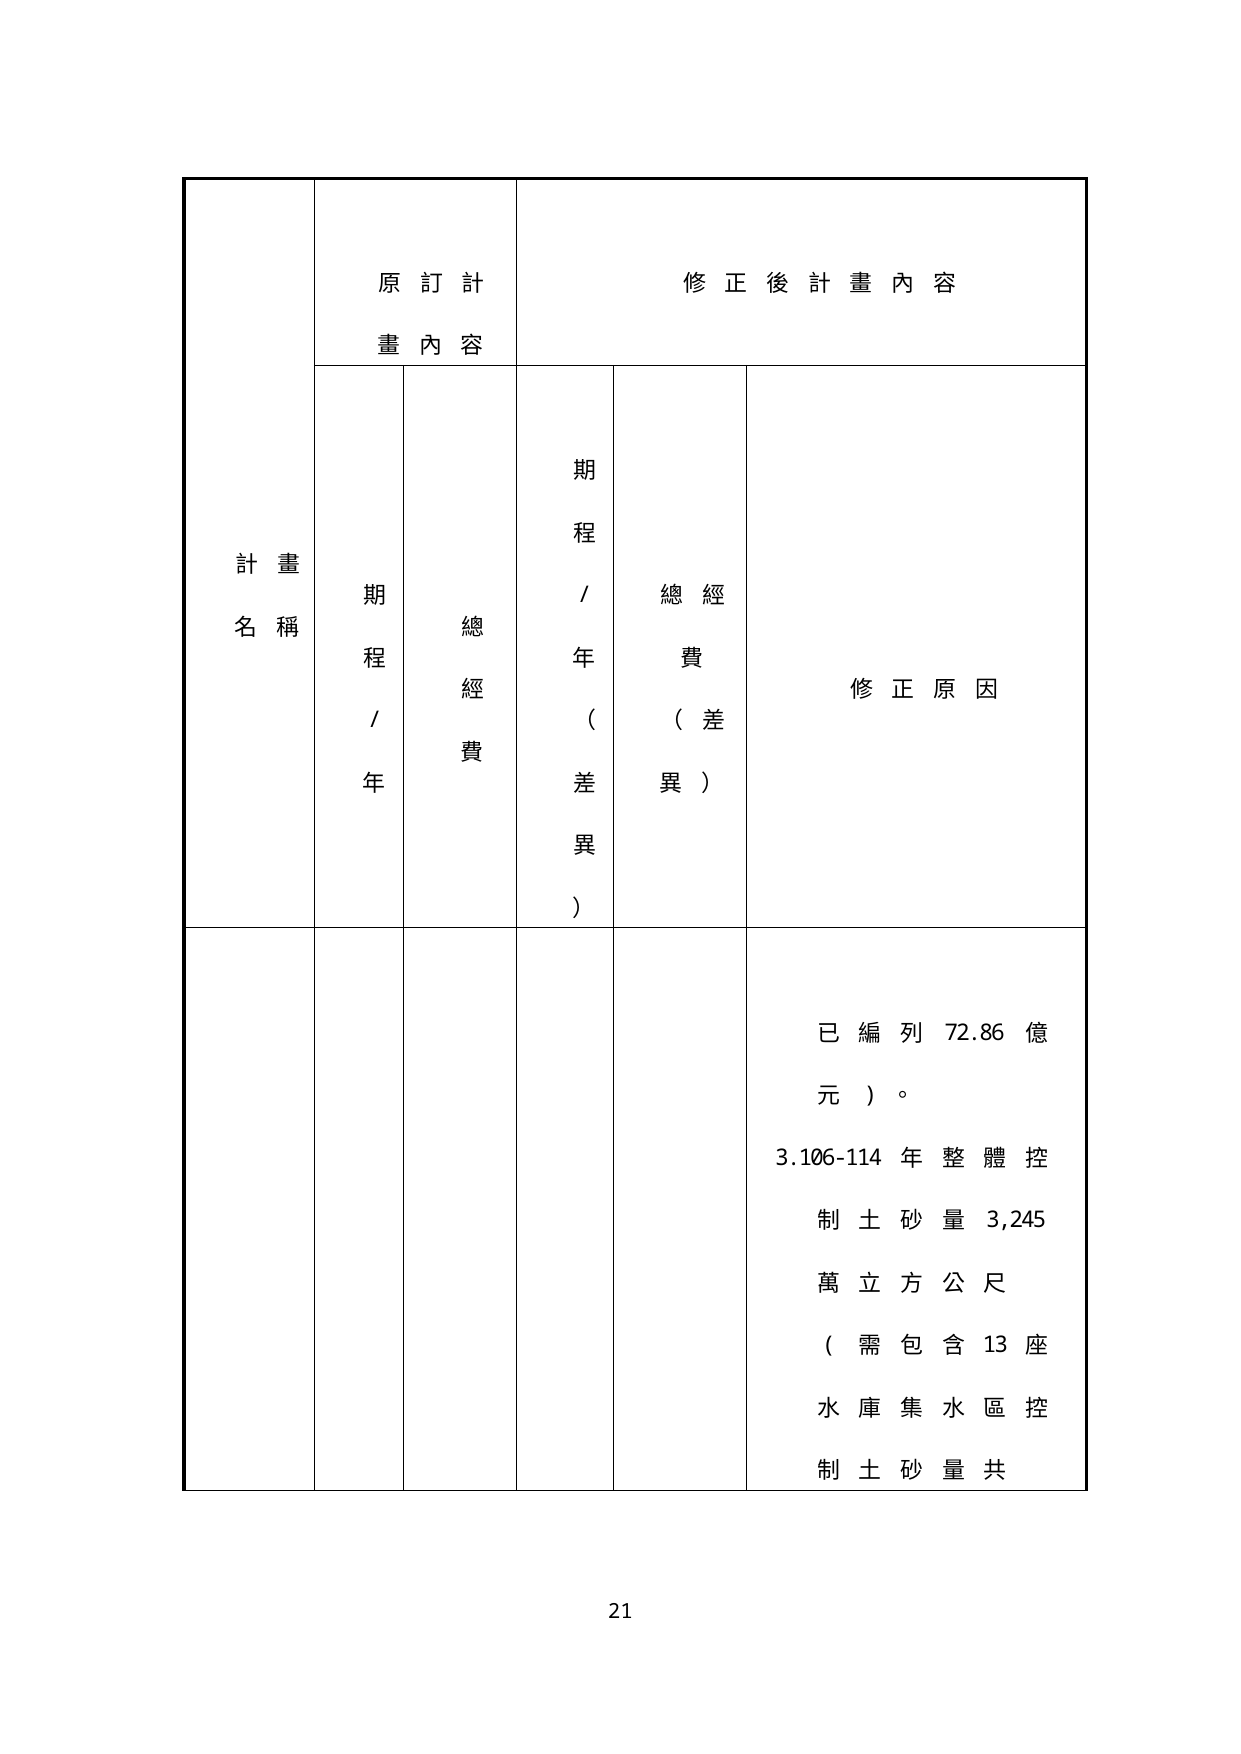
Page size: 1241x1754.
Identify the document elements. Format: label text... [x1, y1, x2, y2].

table_cell 總經費 [404, 366, 516, 927]
table_cell 已編列72.86億元)。 3.106-114年整體控制土砂量3,245萬立方公尺(需包含13座水庫集水區控制土砂量共 [747, 928, 1085, 1490]
table_cell [315, 928, 403, 1490]
table_cell 期程/年 [315, 366, 403, 927]
table_cell [614, 928, 746, 1490]
table_cell [517, 928, 613, 1490]
table_header 原訂計畫內容 [315, 180, 516, 365]
table_cell 期程/年 （差異） [517, 366, 613, 927]
table_cell 總經費 （差異） [614, 366, 746, 927]
table_cell [404, 928, 516, 1490]
table_cell [186, 928, 314, 1490]
table_cell 修正原因 [747, 366, 1085, 927]
table_header 修正後計畫內容 [517, 180, 1085, 365]
table_header 計畫名稱 [186, 180, 314, 927]
